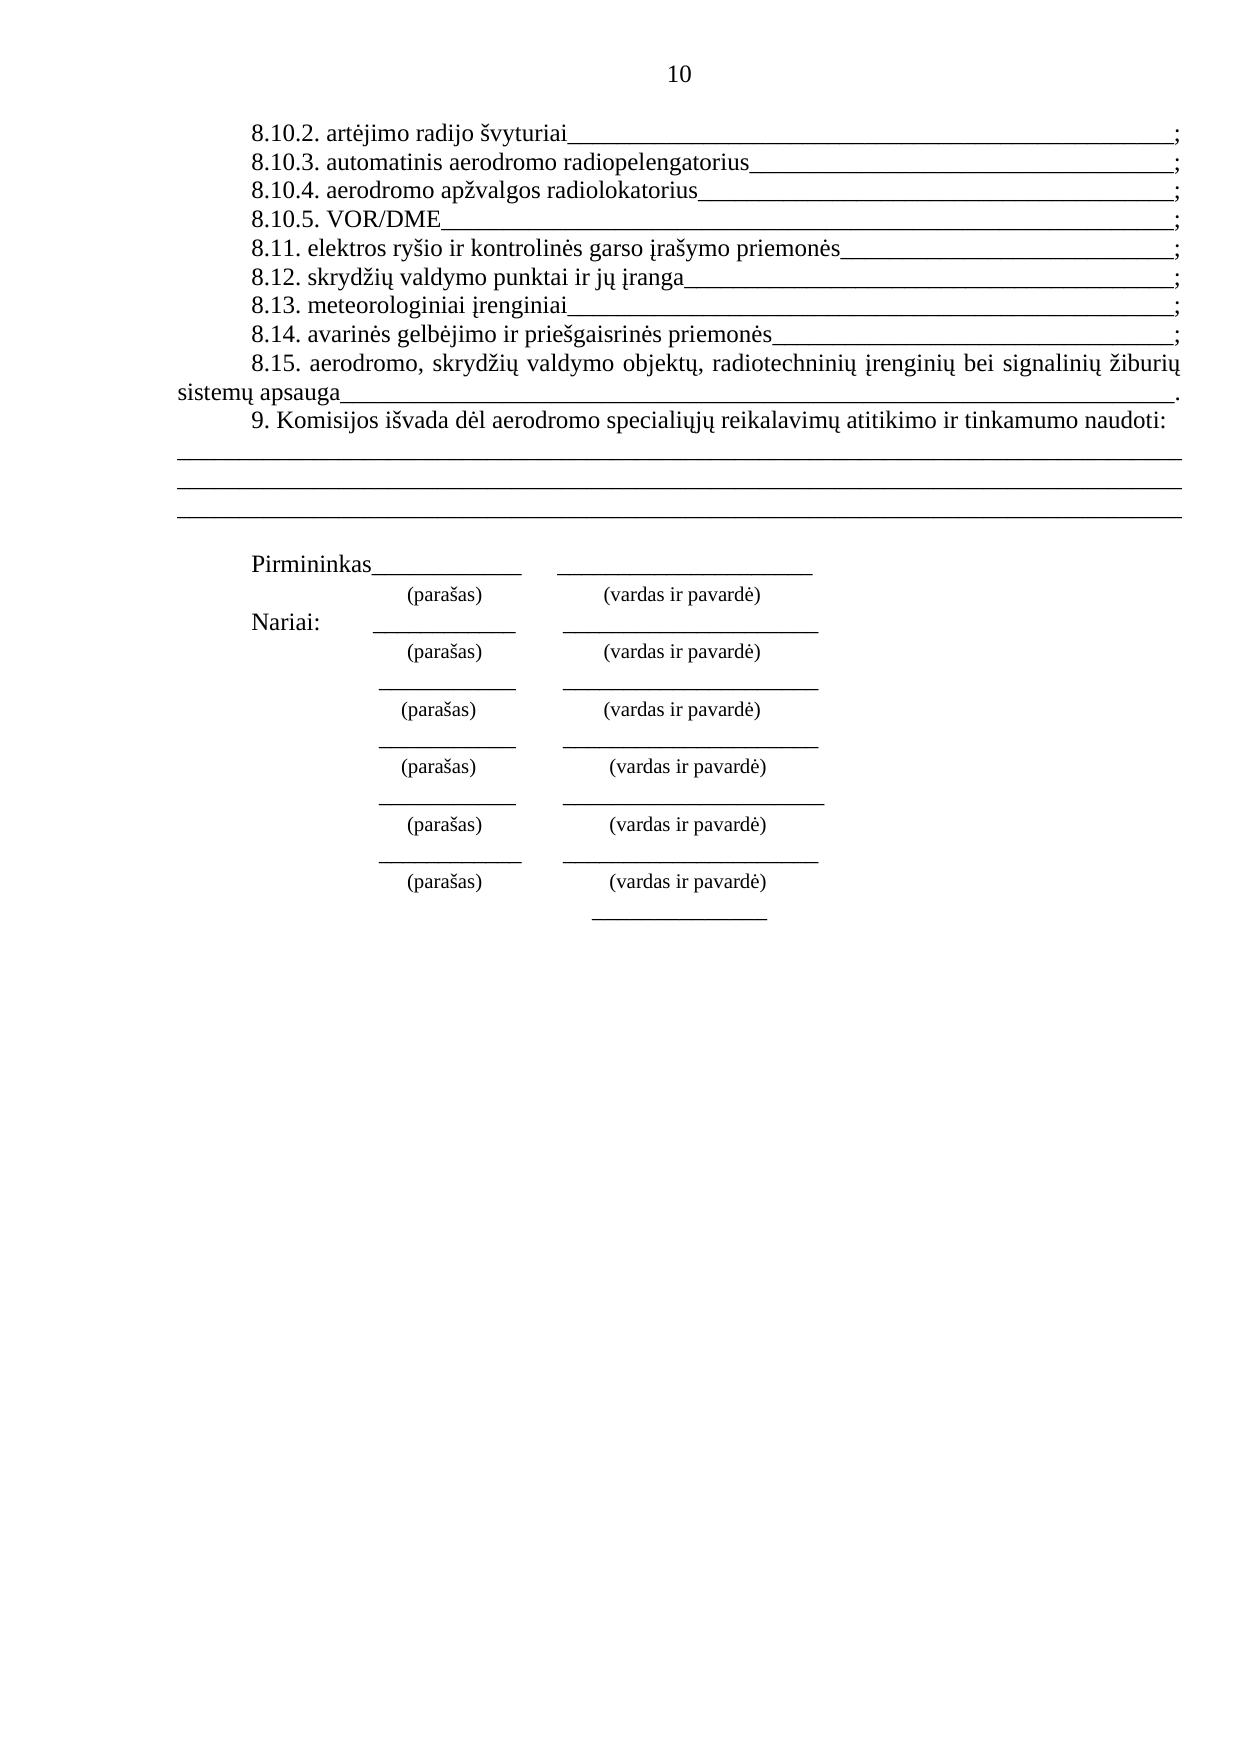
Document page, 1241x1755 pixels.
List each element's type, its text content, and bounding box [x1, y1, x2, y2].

text (parašas) (vardas ir pavardė) [177, 866, 1181, 894]
text 8.11. elektros ryšio ir kontrolinės garso įrašymo priemonės ; [177, 233, 1181, 262]
text (parašas) (vardas ir pavardė) [177, 578, 1181, 607]
text (parašas) (vardas ir pavardė) [177, 808, 1181, 837]
text 8.10.2. artėjimo radijo švyturiai ; [177, 118, 1181, 147]
text (parašas) (vardas ir pavardė) [177, 751, 1181, 779]
text (parašas) (vardas ir pavardė) [177, 636, 1181, 664]
text 9. Komisijos išvada dėl aerodromo specialiųjų reikalavimų atitikimo ir tinkamumo naudoti: [177, 406, 1181, 434]
text Nariai: [177, 607, 1181, 636]
text 8.14. avarinės gelbėjimo ir priešgaisrinės priemonės ; [177, 319, 1181, 348]
text ______________ [177, 894, 1181, 923]
text 8.12. skrydžių valdymo punktai ir jų įranga ; [177, 262, 1181, 291]
text Pirmininkas [177, 549, 1181, 578]
text 8.10.5. VOR/DME ; [177, 204, 1181, 233]
text 8.10.3. automatinis aerodromo radiopelengatorius ; [177, 147, 1181, 176]
text 8.15. aerodromo, skrydžių valdymo objektų, radiotechninių įrenginių bei signalinių žiburių sistemų apsauga . [177, 348, 1181, 406]
text 8.10.4. aerodromo apžvalgos radiolokatorius ; [177, 176, 1181, 204]
text (parašas) (vardas ir pavardė) [177, 693, 1181, 722]
text 8.13. meteorologiniai įrenginiai ; [177, 291, 1181, 319]
